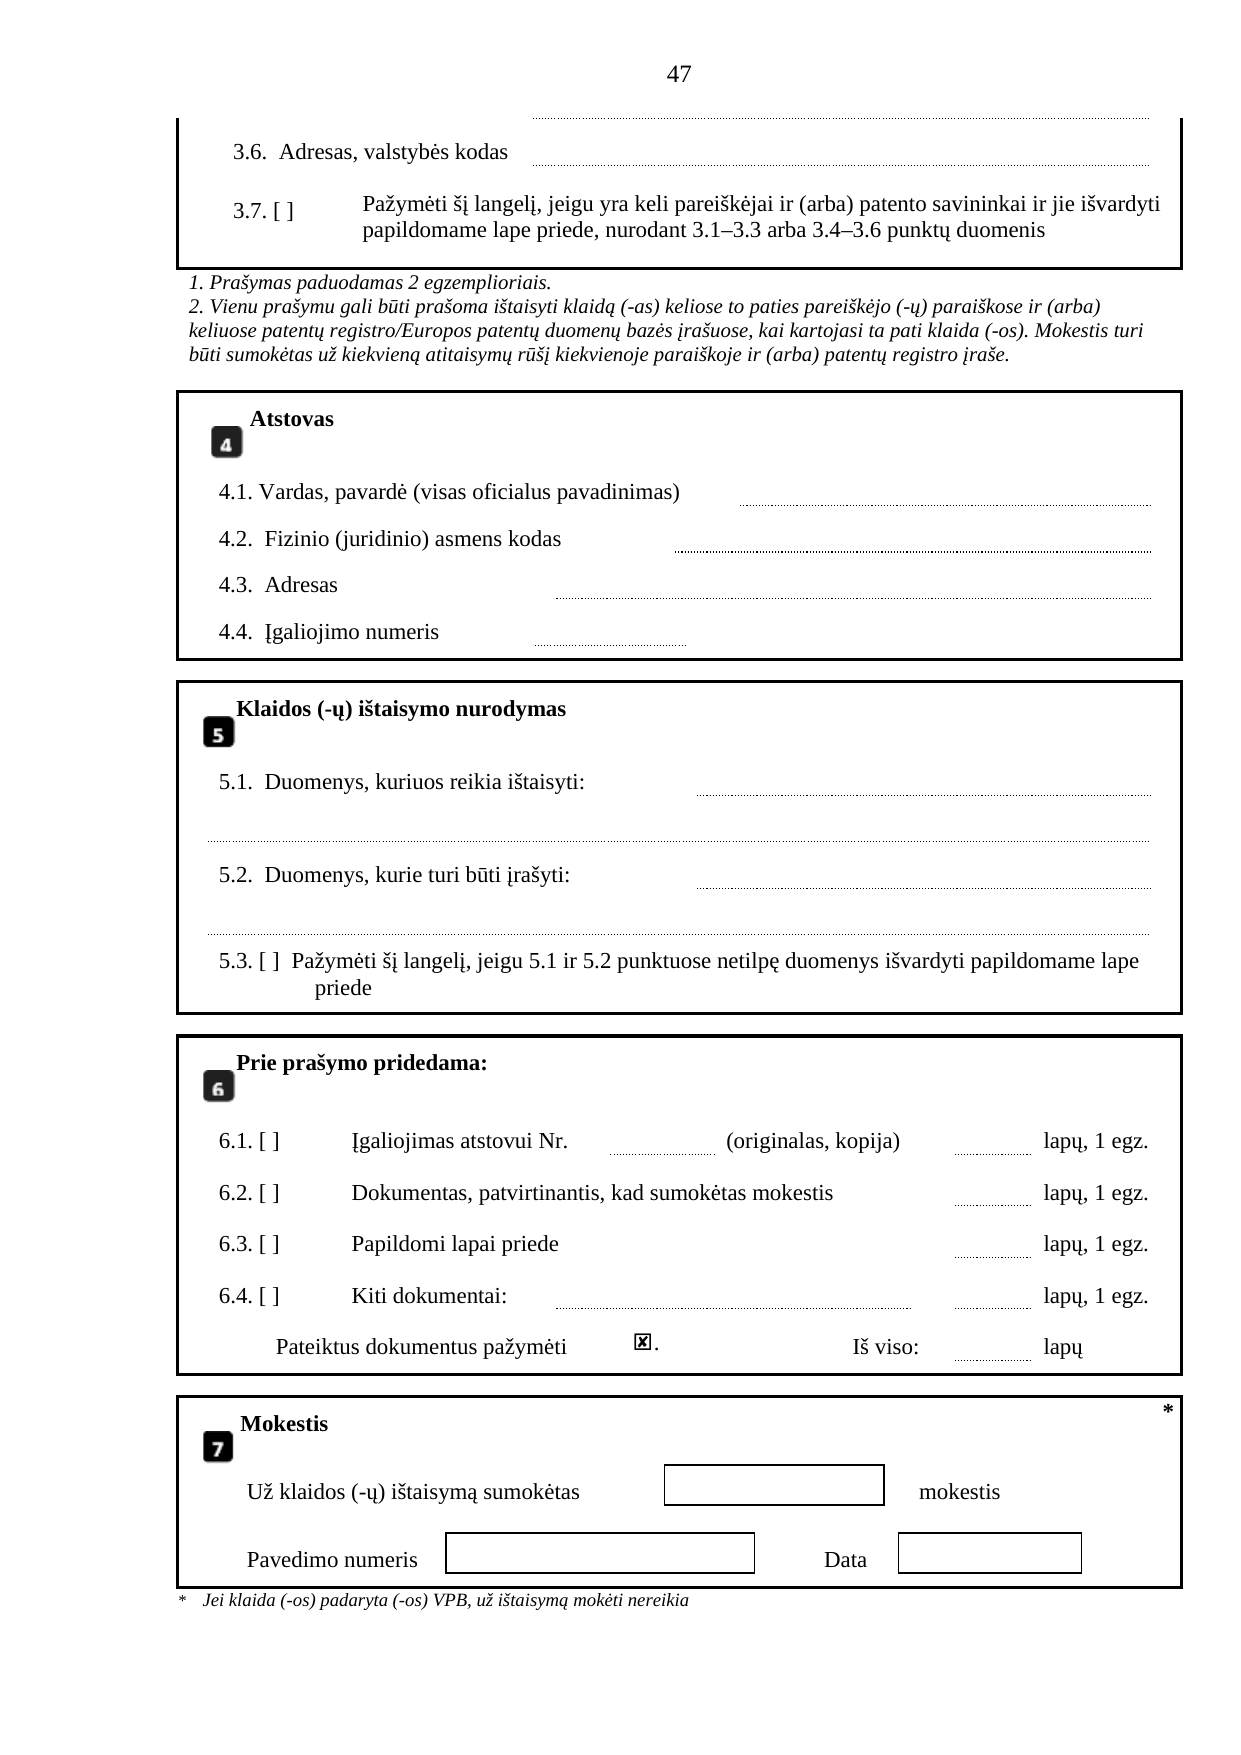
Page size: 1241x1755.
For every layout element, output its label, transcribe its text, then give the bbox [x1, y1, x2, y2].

table_cell Pavedimo numeris [235, 1532, 445, 1572]
table_cell [1151, 505, 1180, 551]
table_header * [1151, 1398, 1180, 1464]
table_cell 6.4. [ ][] [208, 1257, 340, 1308]
table_cell [911, 1257, 954, 1308]
table_cell 4.1. Vardas, pavardė (visas oficialus pavadinimas) [207, 459, 740, 505]
table_cell 5.3. [ ][] Pažymėti šį langelį, jeigu 5.1 ir 5.2 punktuose netilpę duomenys išvardyti papildomame lape priede [208, 934, 1180, 1000]
table_cell lapų, 1 egz. [1032, 1104, 1180, 1154]
table_cell [179, 1257, 207, 1308]
table_cell 2. Vienu prašymu gali būti prašoma ištaisyti klaidą (-as) keliose to paties pareiškėjo (-ų) paraiškose ir (arba) keliuose patentų registro/Europos patentų duomenų bazės įrašuose, kai kartojasi ta pati klaida (-os). Mokestis turi būti sumokėtas už kiekvieną atitaisymų rūšį kiekvienoje paraiškoje ir (arba) patentų registro įraše. [177, 294, 1181, 366]
table_cell [665, 1466, 883, 1504]
table_cell [1151, 551, 1180, 598]
table_cell [1151, 841, 1180, 888]
table_cell [208, 795, 1151, 841]
table_cell [179, 505, 207, 551]
table_cell Data [813, 1532, 898, 1572]
table_cell [179, 1205, 207, 1257]
table_cell 6.3. [ ][] [208, 1205, 340, 1257]
table_cell [179, 1104, 207, 1154]
table_cell [179, 551, 207, 598]
table_cell [708, 1308, 841, 1360]
table_cell [179, 190, 222, 242]
table_cell [179, 459, 207, 505]
table_cell [697, 749, 1151, 794]
table_cell Įgaliojimas atstovui Nr. [340, 1104, 610, 1154]
table_cell [179, 165, 222, 190]
table_cell [1151, 795, 1180, 841]
table_cell [955, 1308, 1032, 1360]
table_cell [179, 795, 207, 841]
table_cell mokestis [885, 1464, 1180, 1504]
text * Jei klaida (-os) padaryta (-os) VPB, už ištaisymą mokėti nereikia [177, 1589, 1181, 1610]
table_cell [697, 841, 1151, 888]
table_cell [179, 1308, 264, 1360]
table_header Prie prašymo pridedama: [179, 1038, 1180, 1103]
table_cell [179, 1532, 235, 1572]
table_cell 6.1. [ ][] [208, 1104, 340, 1154]
table_cell [222, 165, 1180, 190]
table_cell lapų, 1 egz. [1032, 1205, 1180, 1257]
table_cell [533, 118, 1151, 165]
table_cell 5.2. Duomenys, kurie turi būti įrašyti: [208, 841, 697, 888]
table_cell Už klaidos (-ų) ištaisymą sumokėtas [235, 1464, 664, 1504]
table_cell Papildomi lapai priede [340, 1205, 954, 1257]
table_cell 3.7. [ ][] [222, 190, 351, 242]
table_cell [556, 1257, 911, 1308]
table_cell [675, 505, 1151, 551]
table_cell [447, 1534, 754, 1572]
table_cell [179, 118, 222, 165]
table_cell [179, 841, 207, 888]
table_cell [179, 888, 207, 934]
table_cell 3.6. Adresas, valstybės kodas [222, 118, 532, 165]
table_cell lapų, 1 egz. [1032, 1154, 1180, 1205]
table_cell [535, 598, 687, 644]
table_cell 6.2. [ ][] [208, 1154, 340, 1205]
table_cell [1151, 118, 1180, 165]
table_cell 1. Prašymas paduodamas 2 egzemplioriais. [177, 270, 1181, 294]
table_header Klaidos (-ų) ištaisymo nurodymas [179, 683, 1180, 749]
table_cell [955, 1104, 1032, 1154]
table_cell lapų [1032, 1308, 1180, 1360]
table_cell [1151, 459, 1180, 505]
table_cell [899, 1534, 1081, 1572]
table_cell [208, 888, 1151, 934]
table_cell 4.4. Įgaliojimo numeris [207, 598, 535, 644]
table_cell [556, 551, 1151, 598]
table_cell [179, 1572, 1180, 1586]
table_cell [179, 1504, 1180, 1532]
table_cell [179, 749, 207, 794]
table_header Atstovas [179, 393, 1180, 459]
table_cell Pateiktus dokumentus pažymėti [264, 1308, 621, 1360]
table_cell [1082, 1532, 1180, 1572]
table_cell [179, 1000, 1180, 1012]
table_cell [955, 1257, 1032, 1308]
table_cell [179, 934, 207, 1000]
table_cell 5.1. Duomenys, kuriuos reikia ištaisyti: [208, 749, 697, 794]
table_cell Dokumentas, patvirtinantis, kad sumokėtas mokestis [340, 1154, 954, 1205]
table_cell 4.2. Fizinio (juridinio) asmens kodas [207, 505, 675, 551]
table_cell lapų, 1 egz. [1032, 1257, 1180, 1308]
table_cell Pažymėti šį langelį, jeigu yra keli pareiškėjai ir (arba) patento savininkai ir jie išvardyti papildomame lape priede, nurodant 3.1–3.3 arba 3.4–3.6 punktų duomenis [351, 190, 1180, 242]
table_cell [179, 1360, 1180, 1373]
table_cell [955, 1205, 1032, 1257]
table_cell [X]. [621, 1308, 708, 1360]
table_cell (originalas, kopija) [715, 1104, 954, 1154]
table_cell [179, 1154, 207, 1205]
table_cell [1151, 749, 1180, 794]
table_cell [179, 243, 1180, 267]
table_cell [179, 645, 1180, 657]
table_cell 4.3. Adresas [207, 551, 556, 598]
table_cell [955, 1154, 1032, 1205]
table_cell [740, 459, 1151, 505]
table_cell [179, 1464, 235, 1504]
table_cell Iš viso: [841, 1308, 954, 1360]
table_cell [688, 598, 1180, 644]
table_cell [179, 598, 207, 644]
table_cell Kiti dokumentai: [340, 1257, 556, 1308]
table_cell [610, 1104, 715, 1154]
table_header Mokestis [179, 1398, 1151, 1464]
table_cell [1151, 888, 1180, 934]
table_cell [755, 1532, 813, 1572]
